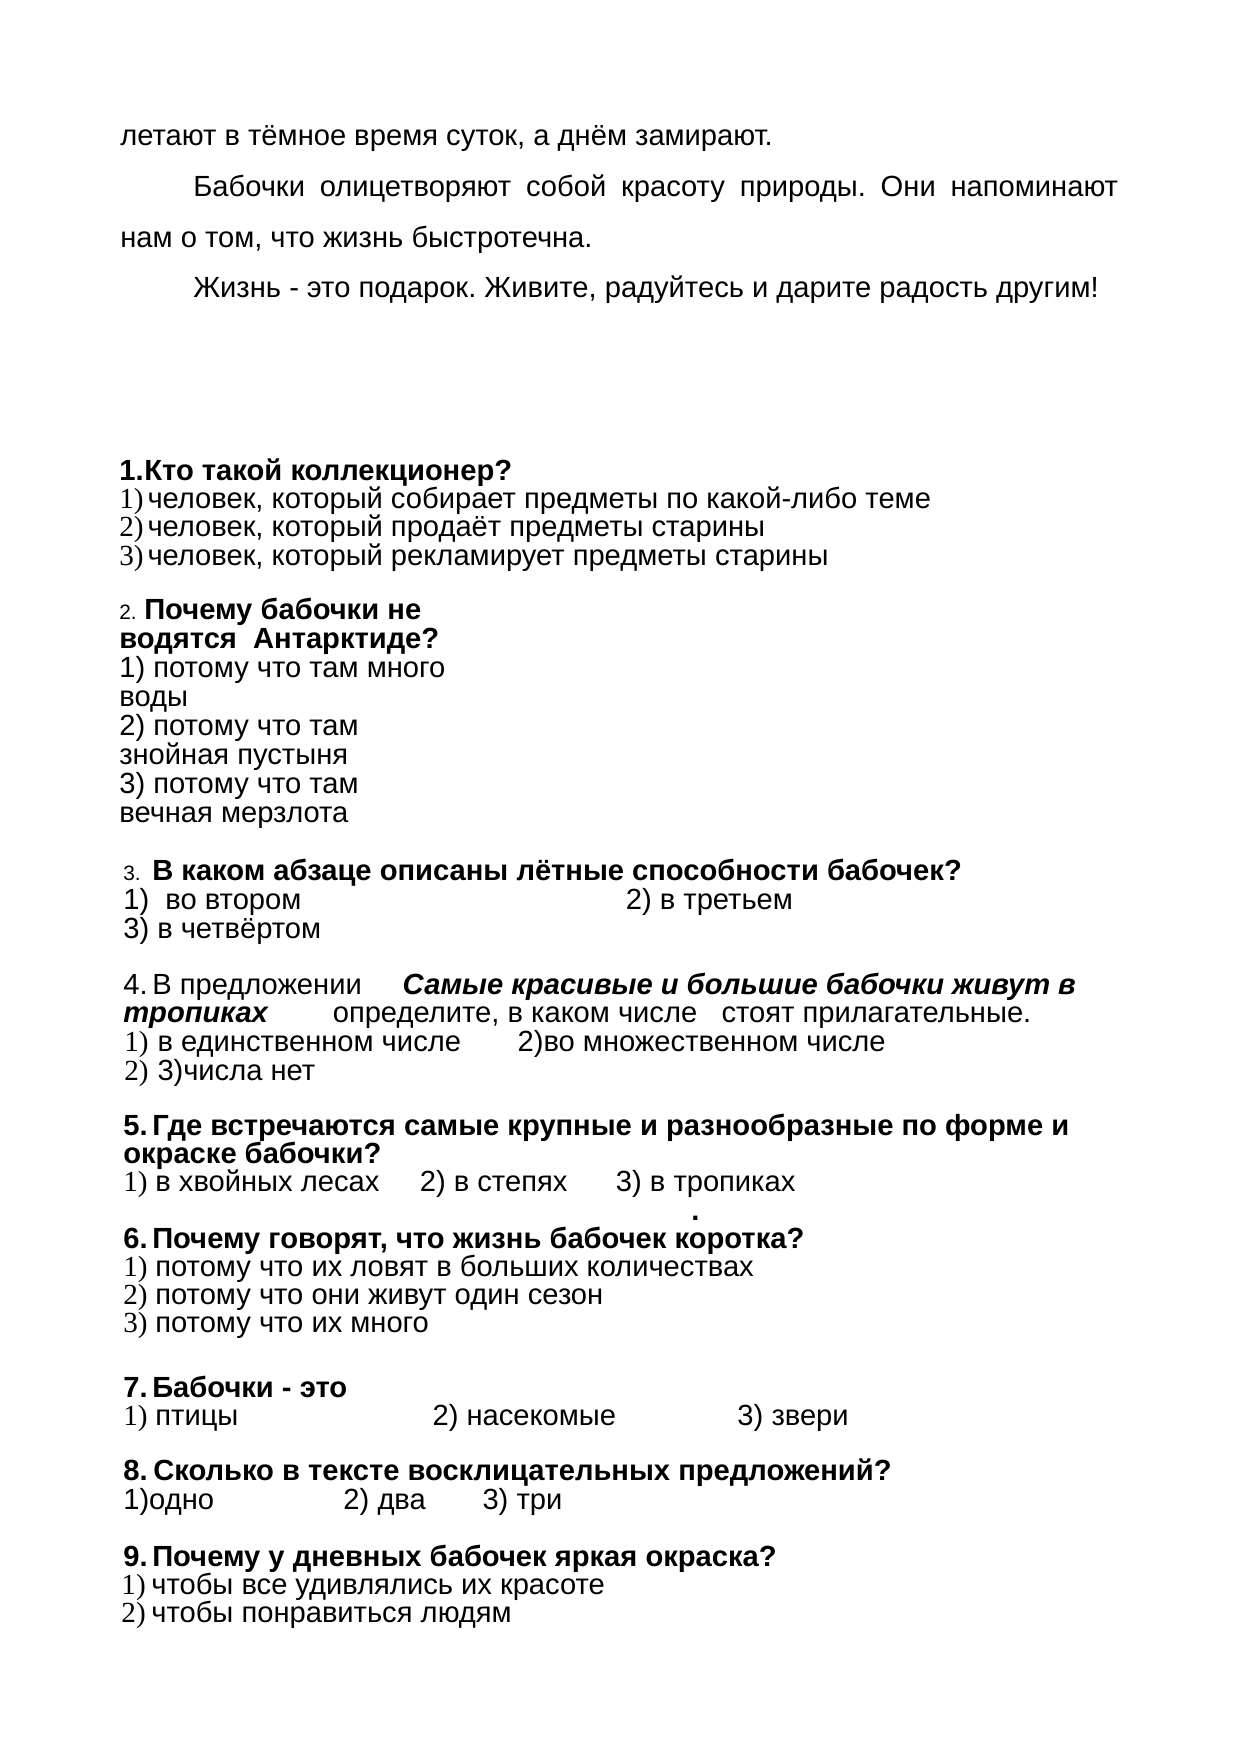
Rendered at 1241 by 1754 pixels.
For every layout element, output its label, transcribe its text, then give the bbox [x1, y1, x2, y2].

list человек, который собирает предметы по какой-либо теме [119, 486, 1122, 514]
list В каком абзаце описаны лётные способности бабочек? 1) во втором 2) в третьем [123, 857, 1123, 915]
list 3)числа нет [124, 1057, 1123, 1086]
text летают в тёмное время суток, а днём замирают. [120, 118, 1121, 152]
list человек, который продаёт предметы старины [119, 514, 1122, 542]
list птицы 2) насекомые 3) звери [123, 1404, 453, 1431]
text 8. Сколько в тексте восклицательных предложений? 1)одно 2) два 3) три [123, 1458, 1123, 1516]
text 1. Кто такой коллекционер? [119, 458, 1122, 486]
text 7. Бабочки - это [123, 1370, 1123, 1404]
list потому что их ловят в больших количествах [123, 1254, 1123, 1282]
list человек, который рекламирует предметы старины [119, 542, 1122, 571]
text 5. Где встречаются самые крупные и разнообразные по форме и окраске бабочки? [123, 1113, 1123, 1169]
text 4. В предложении Самые красивые и большие бабочки живут в тропиках определите, в каком числе стоят прилагательные. [123, 972, 1123, 1028]
list чтобы все удивлялись их красоте [121, 1572, 1123, 1600]
list потому что они живут один сезон [123, 1282, 1123, 1310]
list Почему бабочки не водятся Антарктиде? 1) потому что там много воды [119, 597, 506, 712]
list птицы 2) насекомые 3) звери [756, 1404, 1123, 1431]
text 3) потому что там вечная мерзлота [119, 770, 418, 828]
list 3) в четвёртом [123, 915, 1123, 944]
list птицы 2) насекомые 3) звери [451, 1404, 758, 1431]
list в хвойных лесах 2) в степях 3) в тропиках [123, 1169, 1123, 1197]
text Бабочки олицетворяют собой красоту природы. Они напоминают нам о том, что жизнь быстротечна. [120, 169, 1119, 253]
list в единственном числе 2)во множественном числе [124, 1028, 1123, 1057]
list чтобы понравиться людям [121, 1600, 1123, 1628]
text 6. Почему говорят, что жизнь бабочек коротка? [123, 1226, 1123, 1254]
text Жизнь - это подарок. Живите, радуйтесь и дарите радость другим! [193, 270, 1122, 304]
text 9. Почему у дневных бабочек яркая окраска? [123, 1544, 1123, 1572]
text 2) потому что там знойная пустыня [119, 712, 418, 770]
text . [691, 1198, 1123, 1226]
list потому что их много [123, 1310, 1123, 1338]
